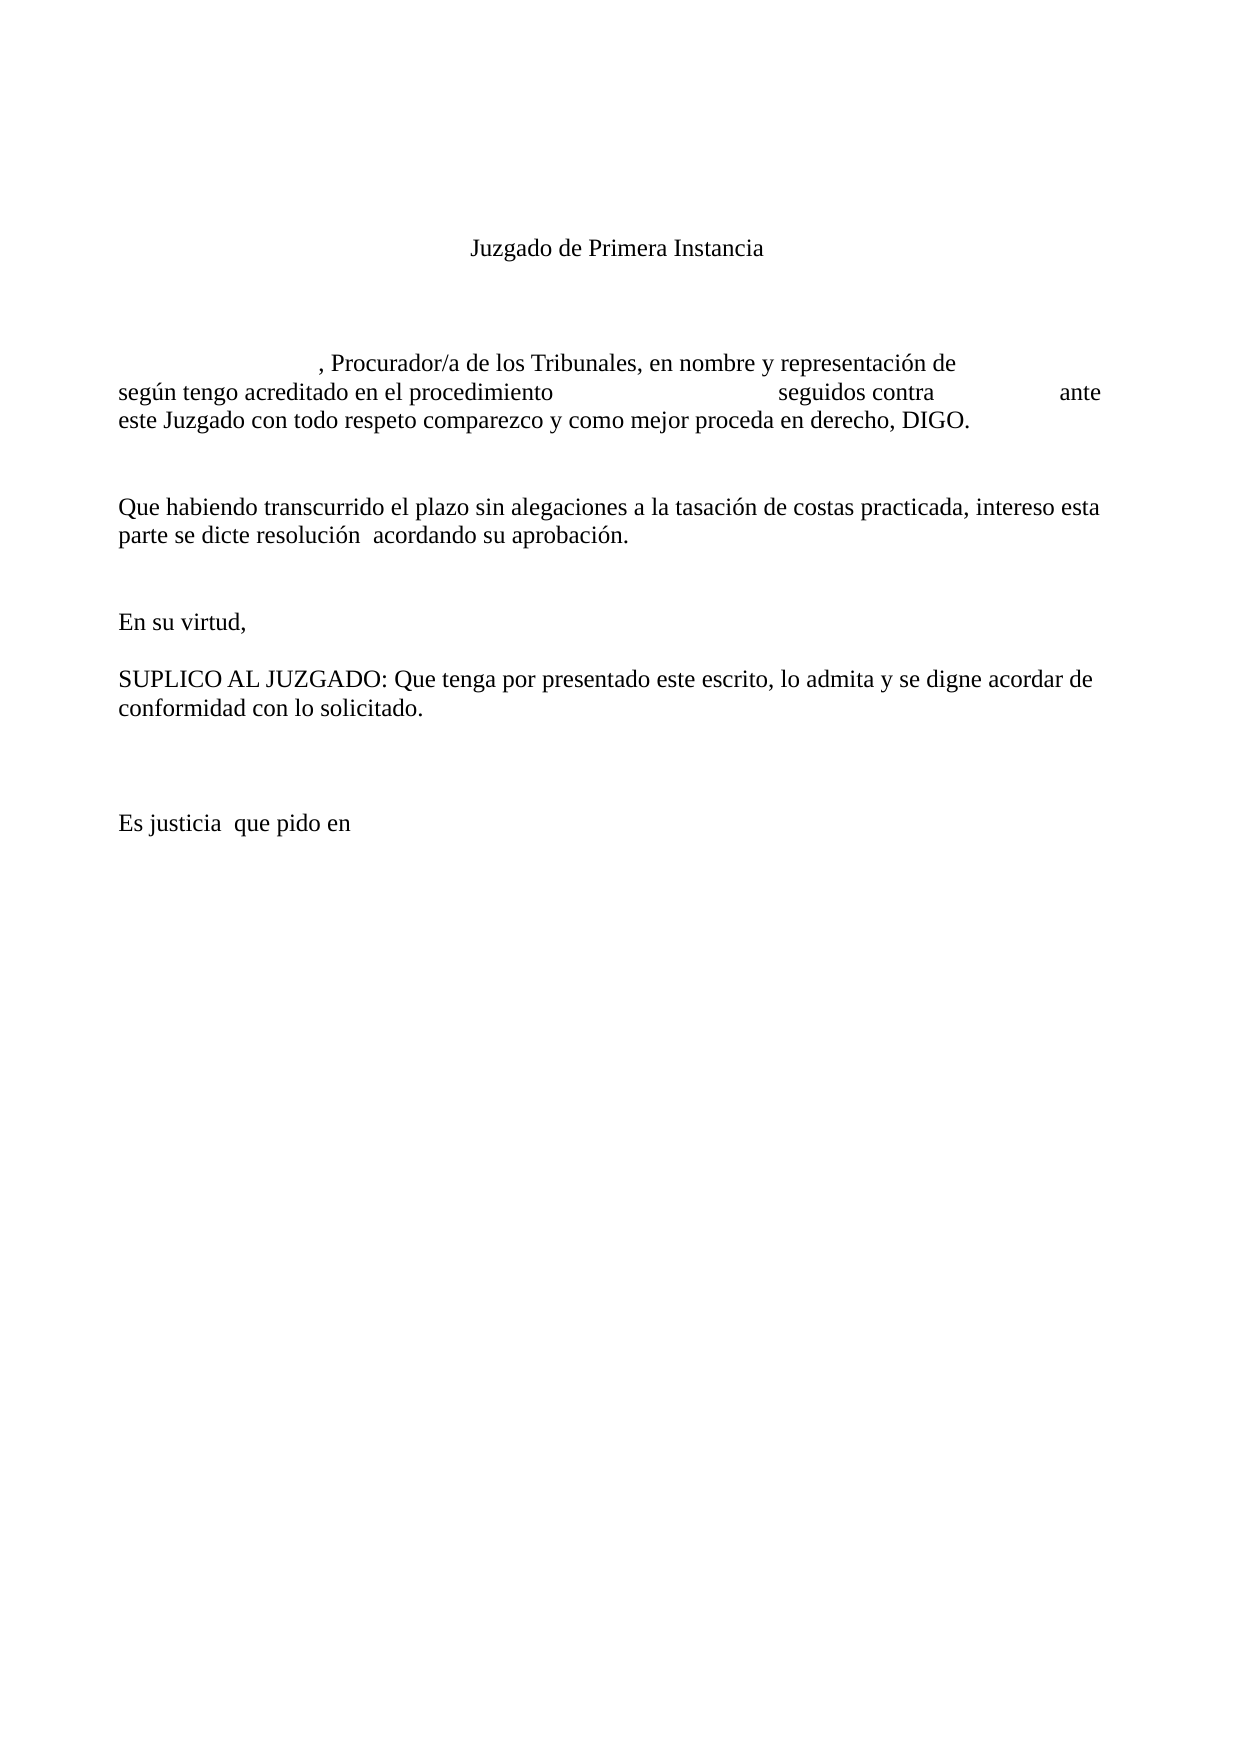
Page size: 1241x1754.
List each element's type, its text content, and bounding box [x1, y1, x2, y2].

text Que habiendo transcurrido el plazo sin alegaciones a la tasación de costas practicada, intereso esta parte se dicte resolución acordando su aprobación. [118, 492, 1122, 549]
text SUPLICO AL JUZGADO: Que tenga por presentado este escrito, lo admita y se digne acordar de conformidad con lo solicitado. [118, 664, 1122, 722]
text , Procurador/a de los Tribunales, en nombre y representación de según tengo acreditado en el procedimiento seguidos contra ante este Juzgado con todo respeto comparezco y como mejor proceda en derecho, DIGO. [118, 348, 1122, 434]
text En su virtud, [118, 607, 1122, 636]
text Juzgado de Primera Instancia [118, 233, 1122, 262]
text Es justicia que pido en [118, 808, 1122, 837]
